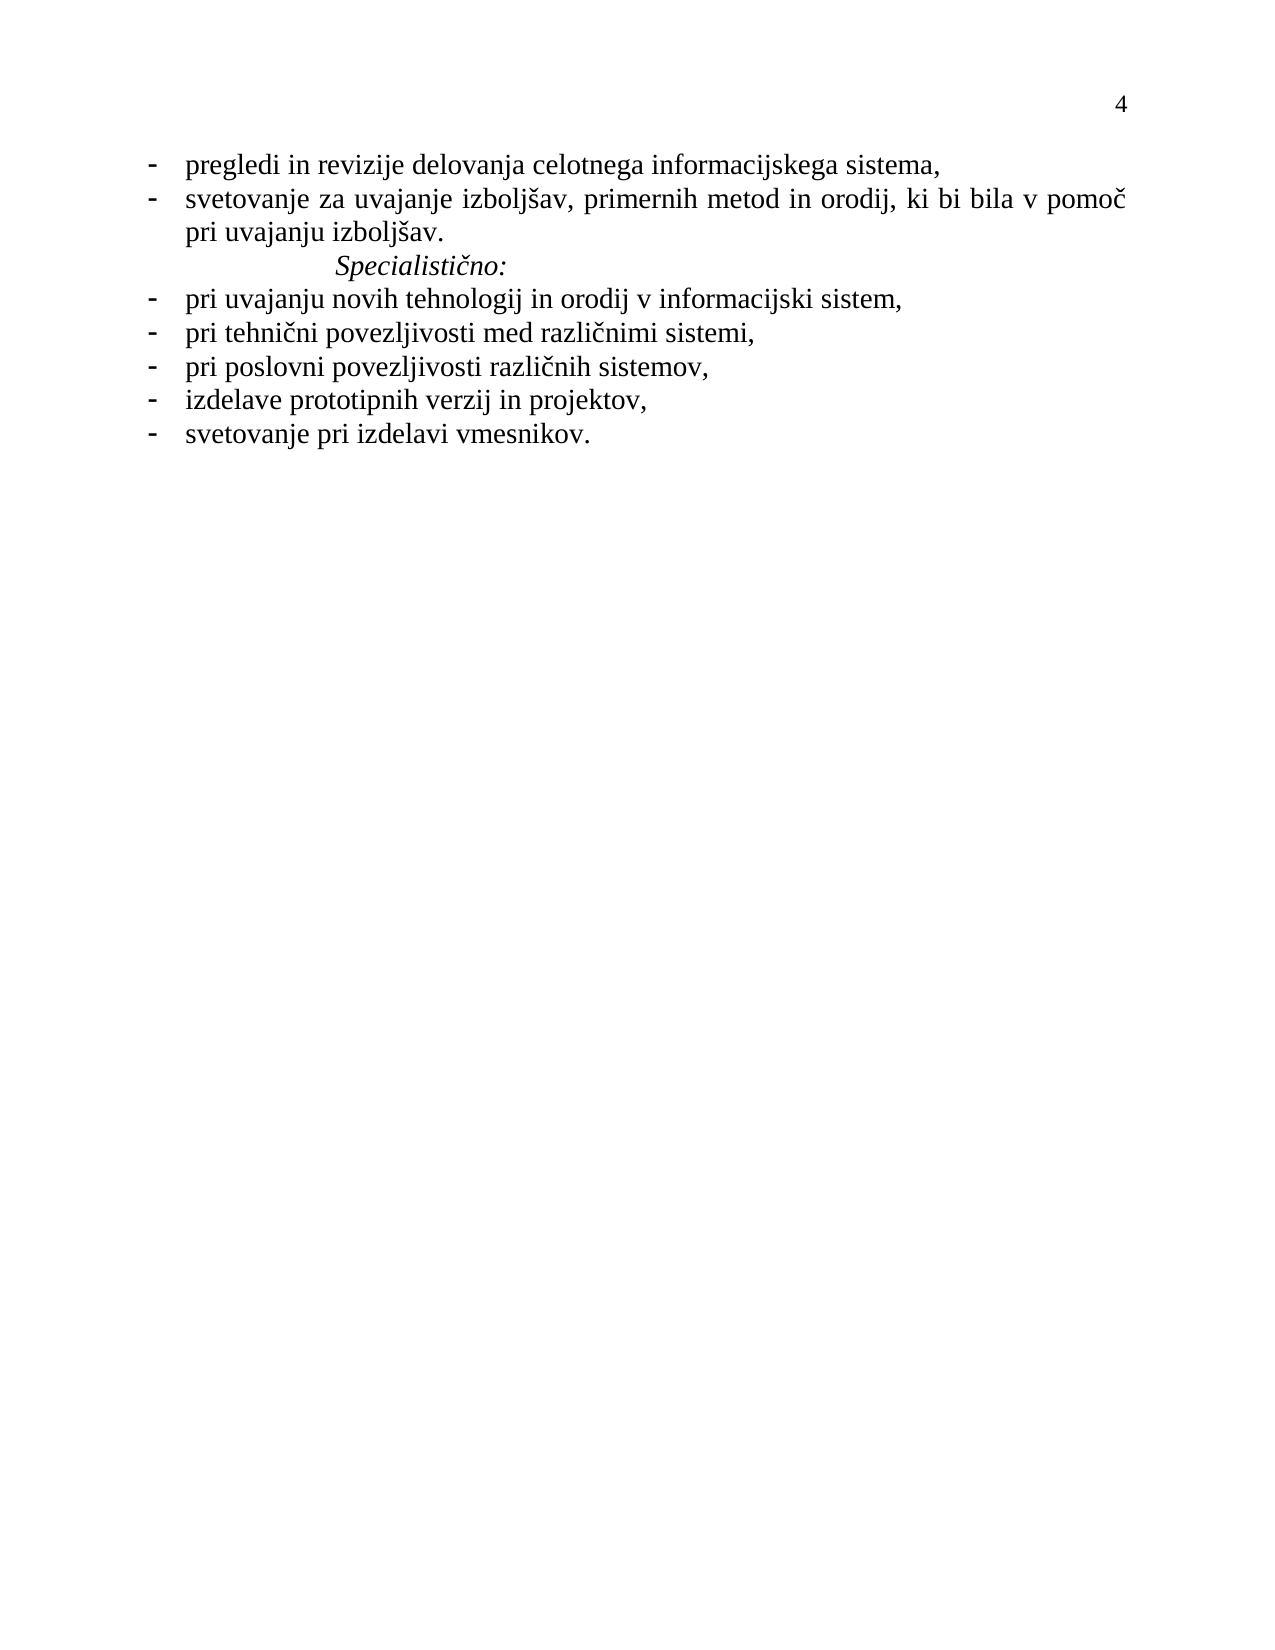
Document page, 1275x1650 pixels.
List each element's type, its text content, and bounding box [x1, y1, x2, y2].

subtitle pri uvajanju novih tehnologij in orodij v informacijski sistem, [148, 282, 1127, 315]
subtitle izdelave prototipnih verzij in projektov, [148, 382, 1127, 416]
subtitle pri tehnični povezljivosti med različnimi sistemi, [148, 315, 1127, 349]
subtitle pregledi in revizije delovanja celotnega informacijskega sistema, [148, 148, 1127, 181]
subtitle Specialistično: [148, 248, 1127, 282]
subtitle svetovanje pri izdelavi vmesnikov. [148, 416, 1127, 449]
subtitle pri poslovni povezljivosti različnih sistemov, [148, 349, 1127, 382]
subtitle svetovanje za uvajanje izboljšav, primernih metod in orodij, ki bi bila v pomoč pri uvajanju izboljšav. [148, 181, 1127, 248]
